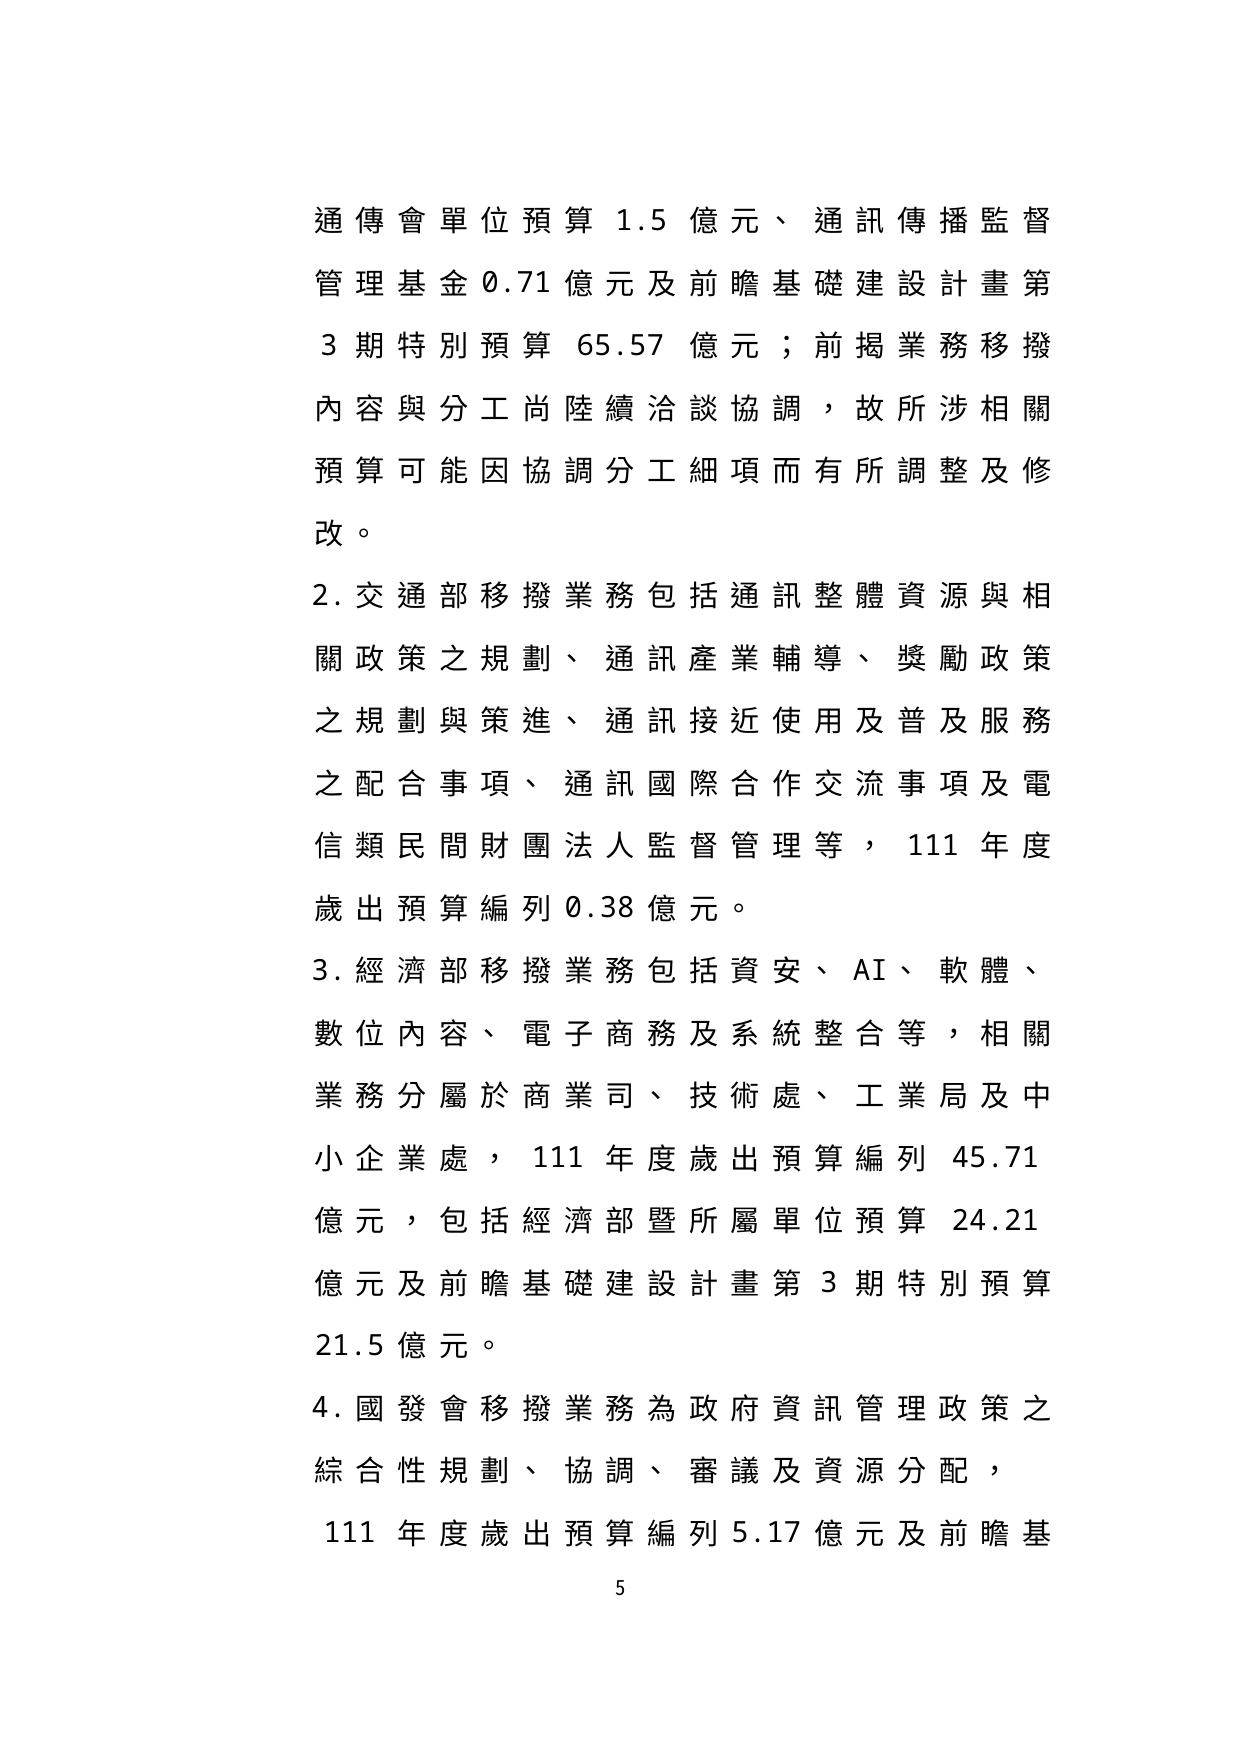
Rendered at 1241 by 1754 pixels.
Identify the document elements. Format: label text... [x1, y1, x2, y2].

text 1.通傳會辦理之頻率及電信號碼使用費徵收業務111年度使用規費收入預算28.88億元，列入通傳會單位預算規費收入26.86億元(93%)及通訊傳播監督管理基金編列徵收及依法分配收入2.02億元(7%)，未來是項業務將移撥至數位發展部，故使用規費收入(詳表3.1.2)之85%~95%移由該部編列，餘5%~15%依國家通訊傳播委員會組織法第14條第2項規定，列入通訊傳播監督管理基金之基金來源；此外，通訊傳播基礎建設、電信產業發展與輔導業務等亦為移撥範圍，111年度歲出預算編列67.79億元(詳表3.1.3)，分別編列於通傳會單位預算1.5億元、通訊傳播監督管理基金0.71億元及前瞻基礎建設計畫第3期特別預算65.57億元；前揭業務移撥內容與分工尚陸續洽談協調，故所涉相關預算可能因協調分工細項而有所調整及修改。 [271, 177, 1058, 552]
text 4.國發會移撥業務為政府資訊管理政策之綜合性規劃、協調、審議及資源分配，111年度歲出預算編列5.17億元及前瞻基 [271, 1365, 1058, 1552]
text 3.經濟部移撥業務包括資安、AI、軟體、數位內容、電子商務及系統整合等，相關業務分屬於商業司、技術處、工業局及中小企業處，111年度歲出預算編列45.71億元，包括經濟部暨所屬單位預算24.21億元及前瞻基礎建設計畫第3期特別預算21.5億元。 [271, 927, 1058, 1365]
text 2.交通部移撥業務包括通訊整體資源與相關政策之規劃、通訊產業輔導、獎勵政策之規劃與策進、通訊接近使用及普及服務之配合事項、通訊國際合作交流事項及電信類民間財團法人監督管理等，111年度歲出預算編列0.38億元。 [271, 552, 1058, 927]
